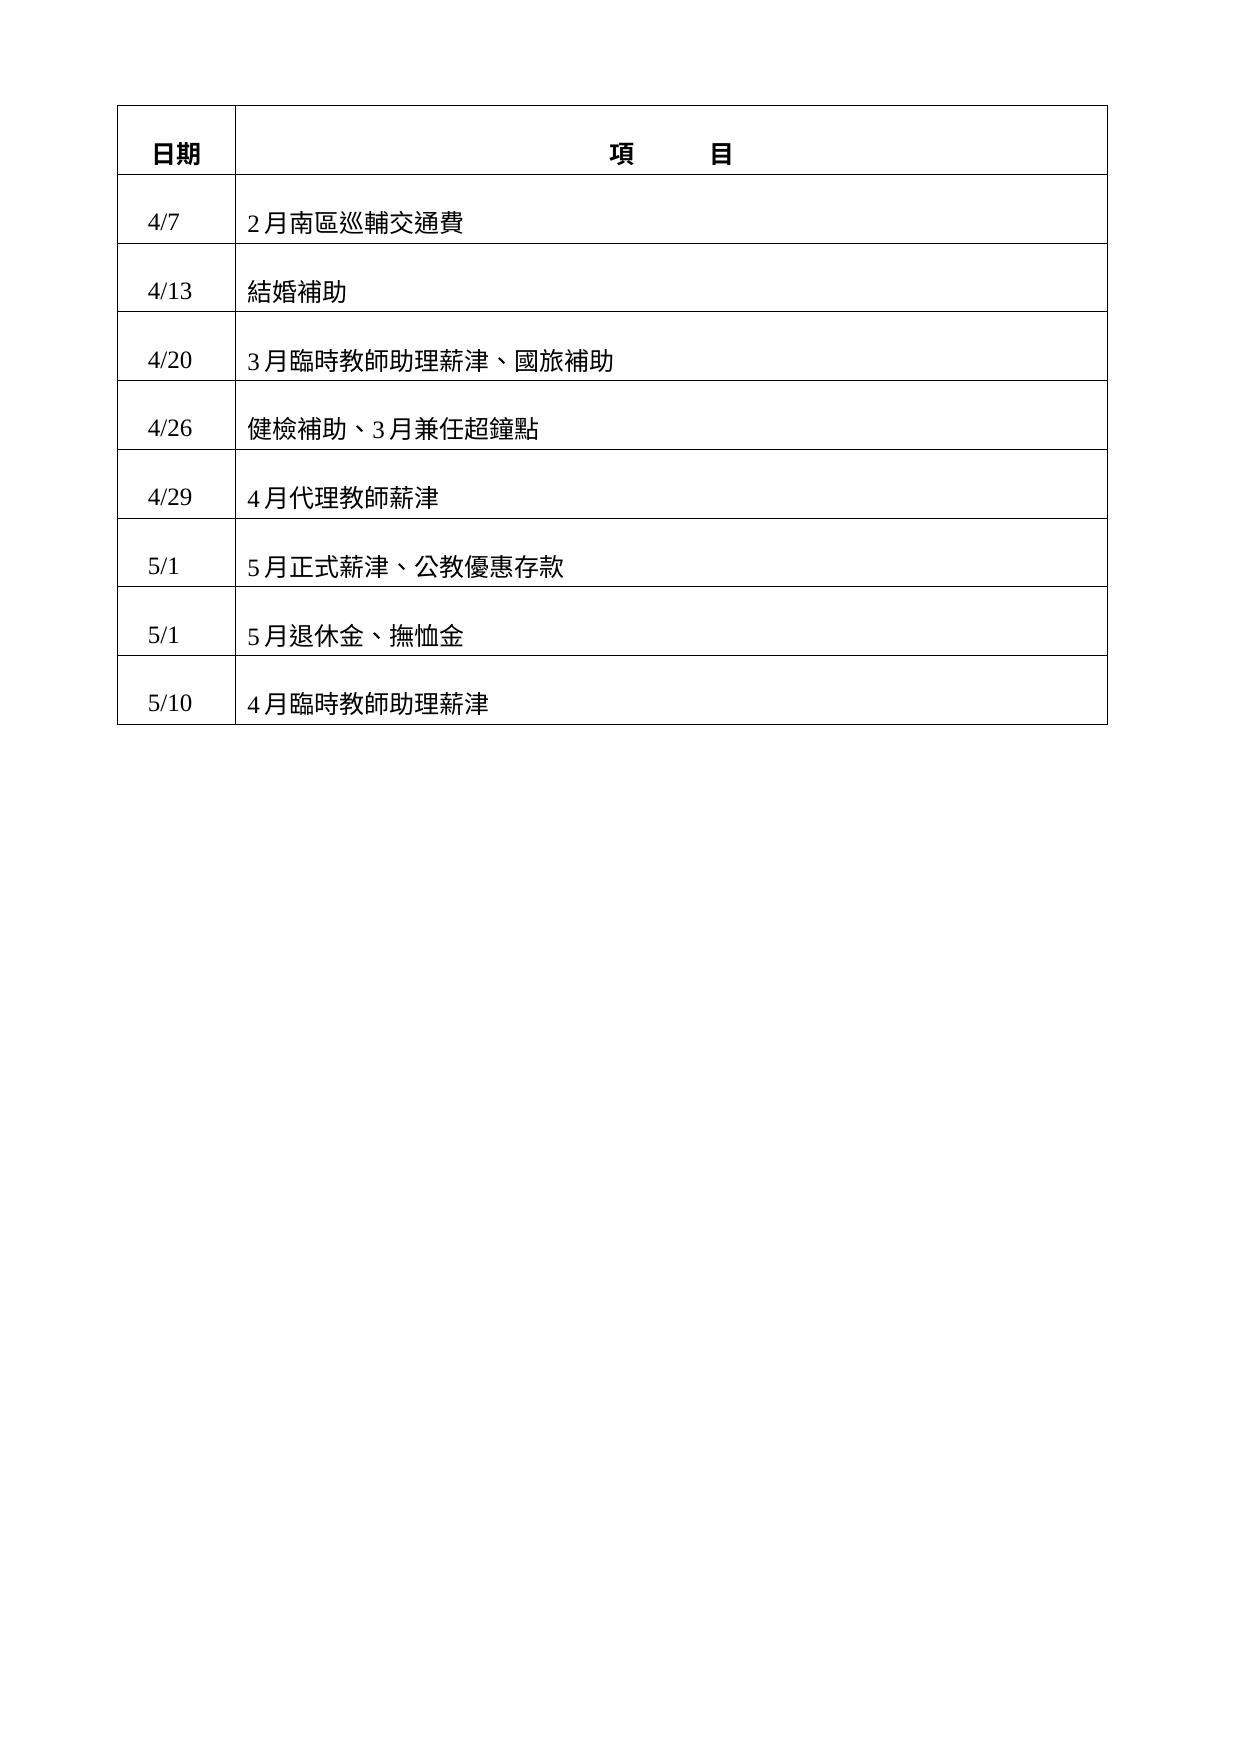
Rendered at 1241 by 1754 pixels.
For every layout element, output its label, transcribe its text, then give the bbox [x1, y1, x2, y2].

table_cell 4/7 [118, 175, 235, 242]
table_cell 4/29 [118, 450, 235, 517]
table_cell 5月退休金、撫恤金 [236, 587, 1107, 655]
table_cell 4月代理教師薪津 [236, 450, 1107, 517]
table_cell 5/10 [118, 656, 235, 724]
table_cell 4/20 [118, 312, 235, 380]
table_cell 結婚補助 [236, 244, 1107, 311]
table_cell 4月臨時教師助理薪津 [236, 656, 1107, 724]
table_cell 2月南區巡輔交通費 [236, 175, 1107, 242]
table_cell 4/26 [118, 381, 235, 449]
table_cell 5/1 [118, 519, 235, 586]
table_cell 4/13 [118, 244, 235, 311]
table_cell 健檢補助、3月兼任超鐘點 [236, 381, 1107, 449]
table_header 項 目 [236, 106, 1107, 174]
table_cell 5月正式薪津、公教優惠存款 [236, 519, 1107, 586]
table_cell 5/1 [118, 587, 235, 655]
table_header 日期 [118, 106, 235, 174]
table_cell 3月臨時教師助理薪津、國旅補助 [236, 312, 1107, 380]
